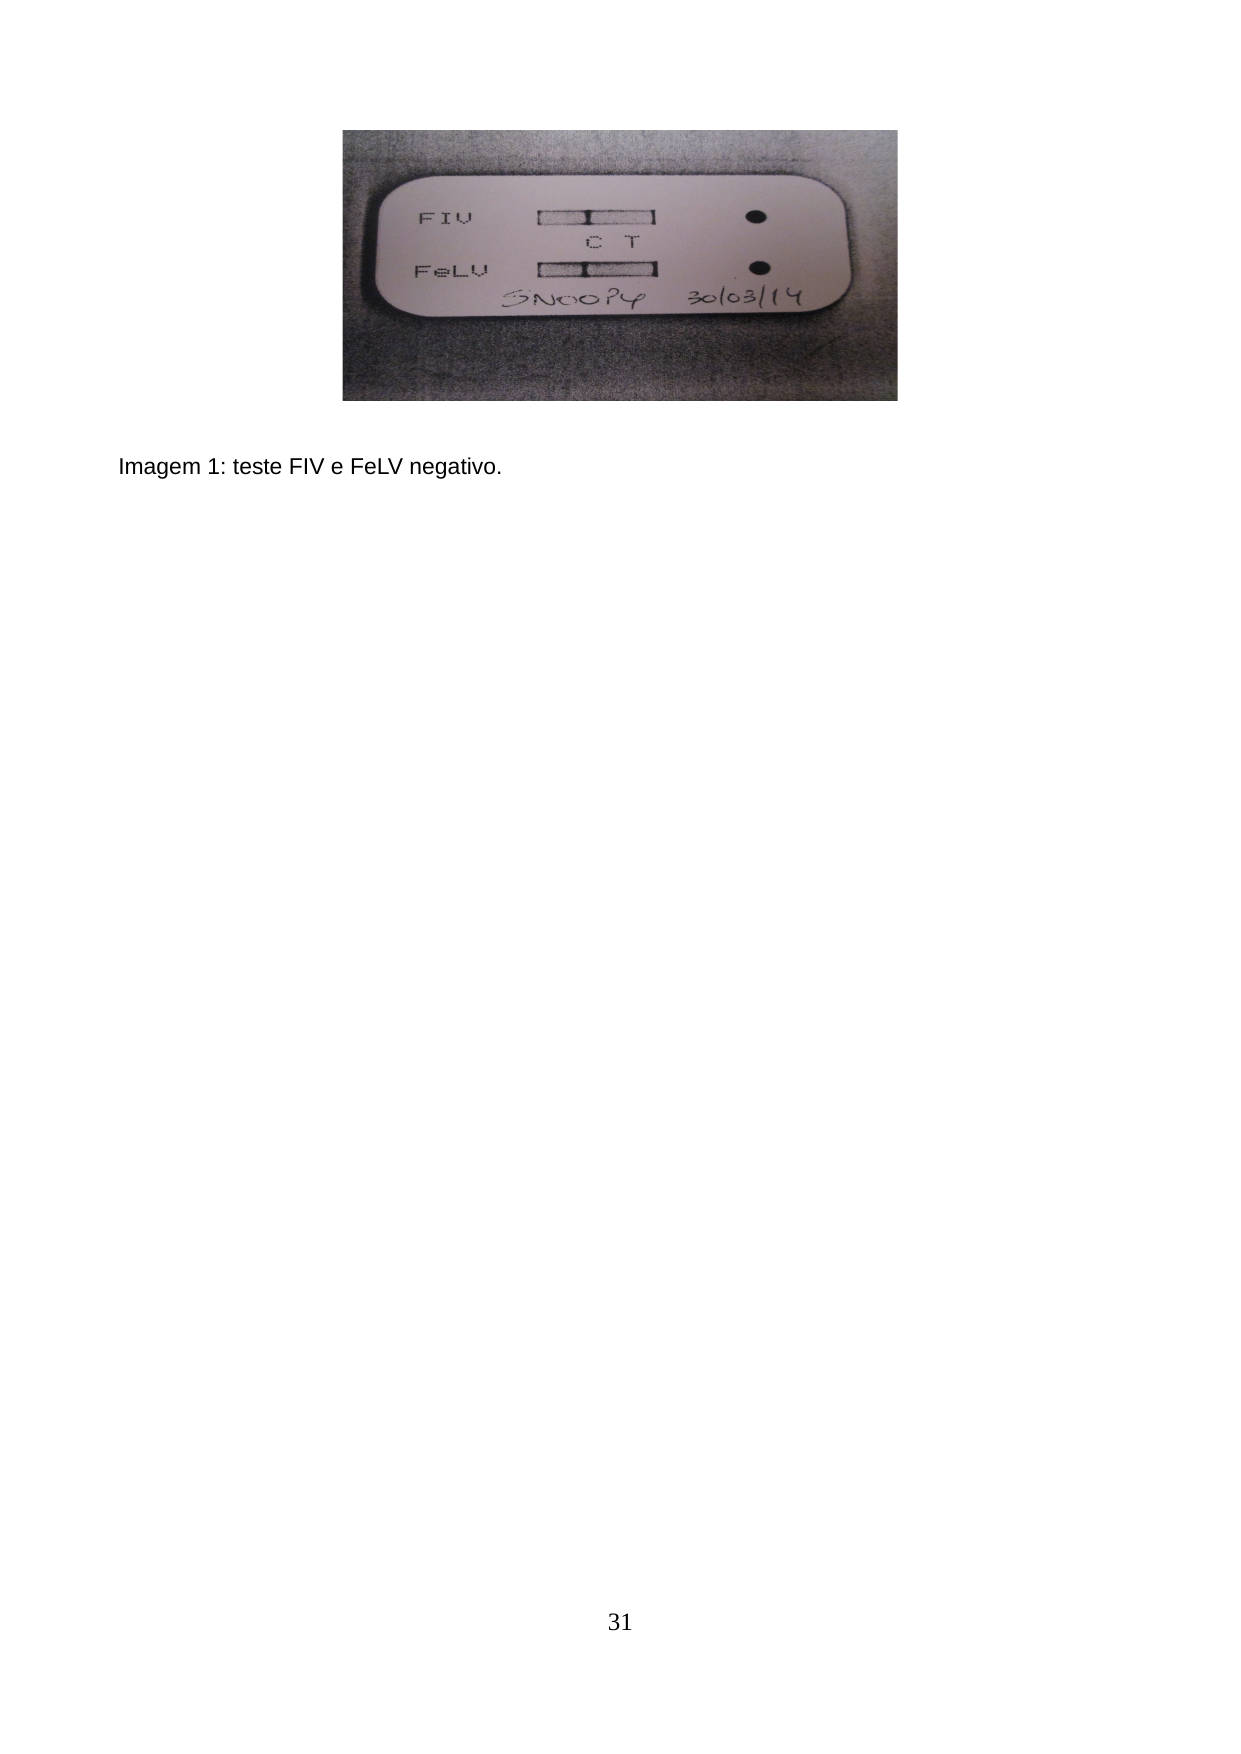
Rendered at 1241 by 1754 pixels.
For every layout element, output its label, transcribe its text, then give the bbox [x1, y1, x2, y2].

text Imagem 1: teste FIV e FeLV negativo. [118, 453, 1118, 479]
picture [342, 130, 898, 401]
